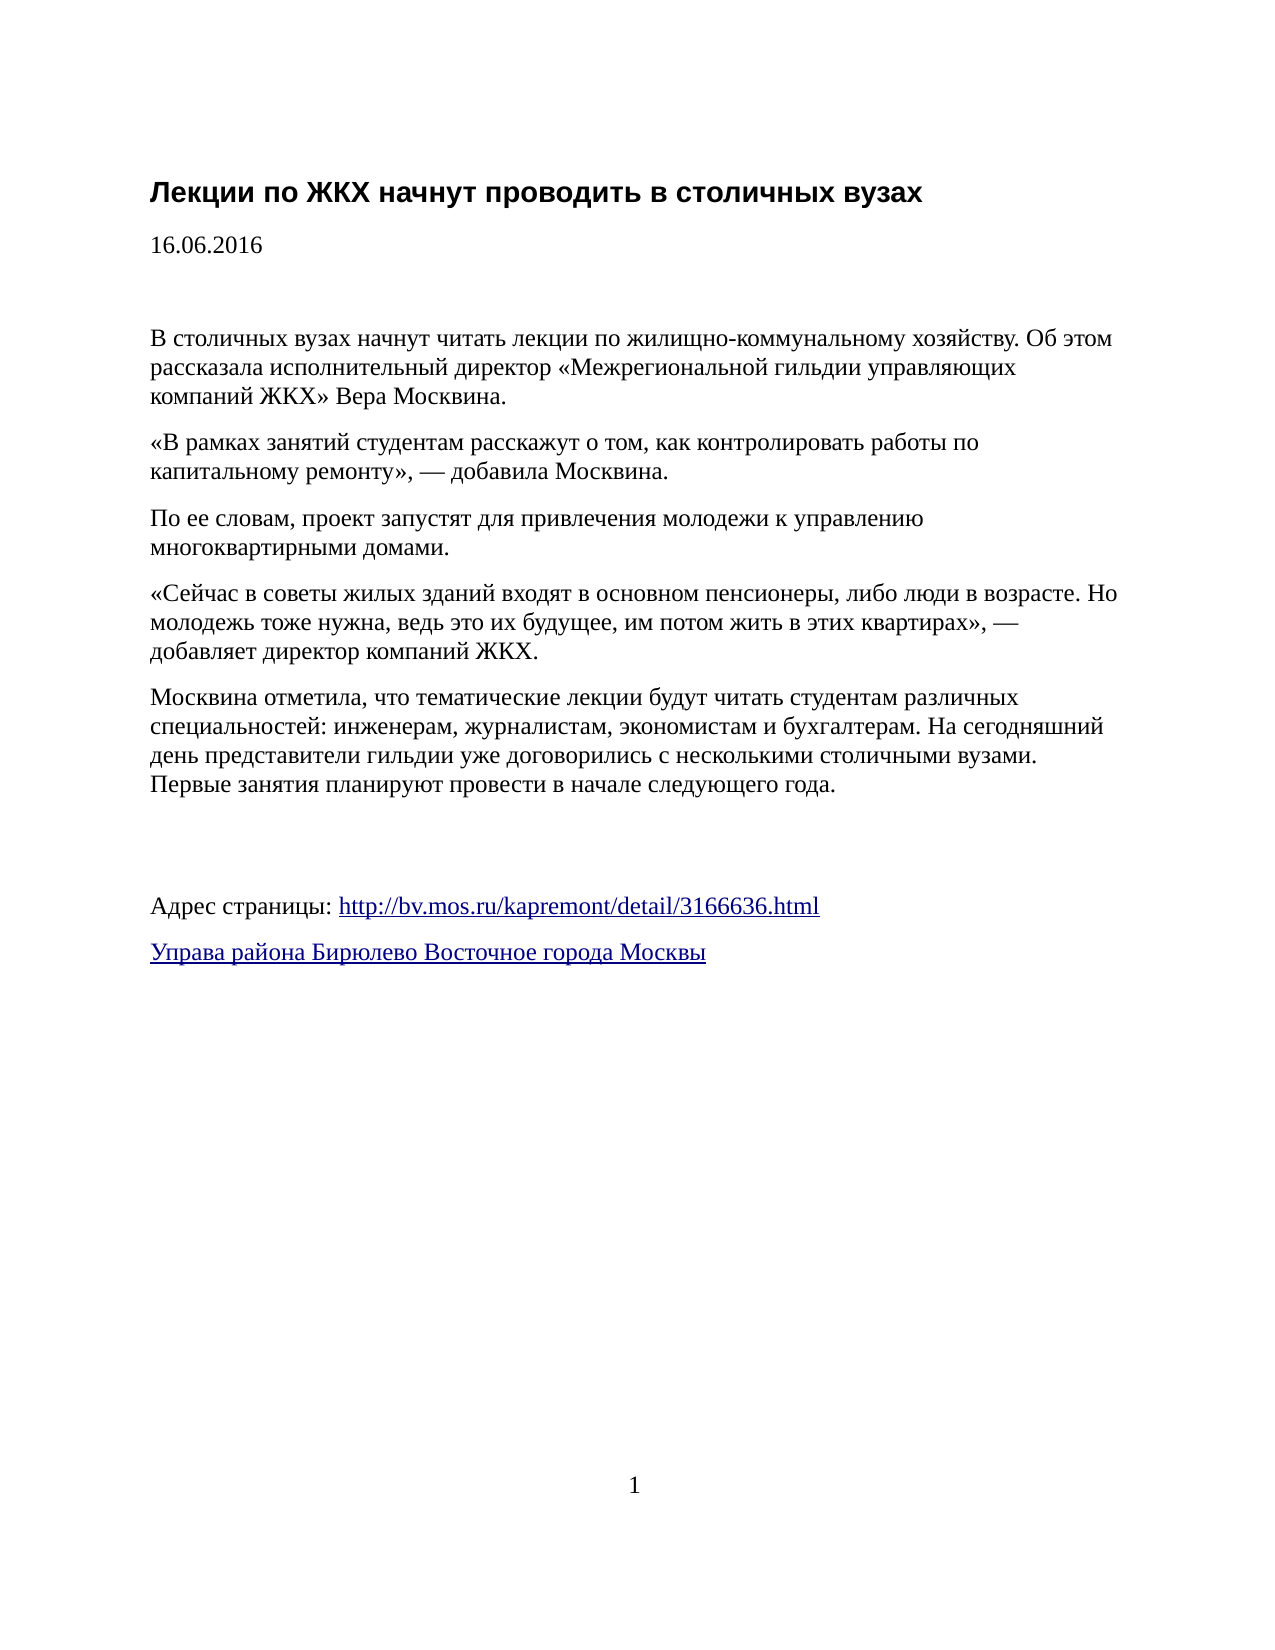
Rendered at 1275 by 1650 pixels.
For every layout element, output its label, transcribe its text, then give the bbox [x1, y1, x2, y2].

text Управа района Бирюлево Восточное города Москвы [150, 937, 1125, 966]
text «В рамках занятий студентам расскажут о том, как контролировать работы по капитальному ремонту», — добавила Москвина. [150, 427, 1125, 485]
text «Сейчас в советы жилых зданий входят в основном пенсионеры, либо люди в возрасте. Но молодежь тоже нужна, ведь это их будущее, им потом жить в этих квартирах», — добавляет директор компаний ЖКХ. [150, 578, 1125, 664]
text Адрес страницы: http://bv.mos.ru/kapremont/detail/3166636.html [150, 891, 1125, 919]
text 16.06.2016 [150, 230, 1125, 259]
text В столичных вузах начнут читать лекции по жилищно-коммунальному хозяйству. Об этом рассказала исполнительный директор «Межрегиональной гильдии управляющих компаний ЖКХ» Вера Москвина. [150, 323, 1125, 409]
text Москвина отметила, что тематические лекции будут читать студентам различных специальностей: инженерам, журналистам, экономистам и бухгалтерам. На сегодняшний день представители гильдии уже договорились с несколькими столичными вузами. Первые занятия планируют провести в начале следующего года. [150, 682, 1125, 797]
subtitle Лекции по ЖКХ начнут проводить в столичных вузах [150, 175, 1125, 208]
text По ее словам, проект запустят для привлечения молодежи к управлению многоквартирными домами. [150, 503, 1125, 560]
